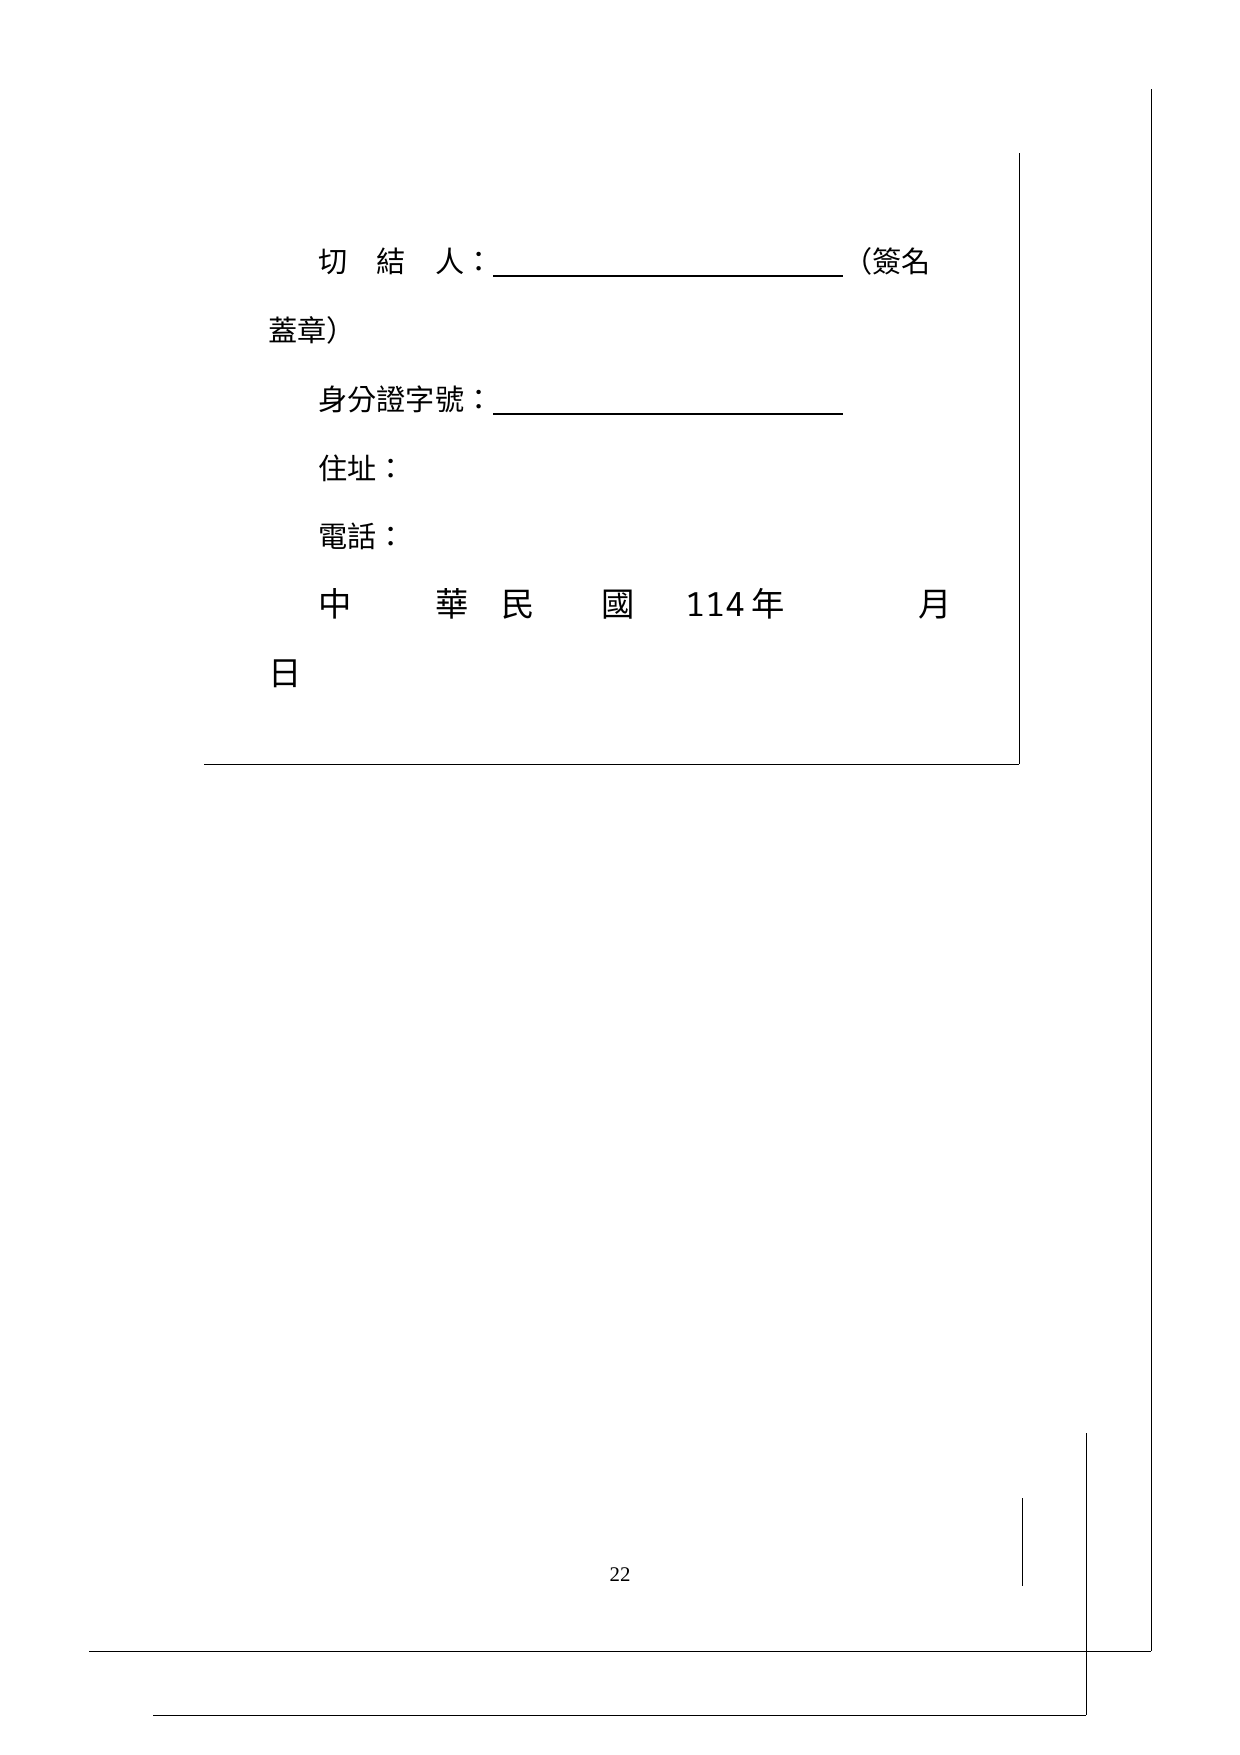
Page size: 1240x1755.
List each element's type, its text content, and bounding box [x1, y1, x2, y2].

text 電話： [203, 493, 1019, 562]
text 切 結 人： （簽名蓋章） [203, 153, 1019, 355]
text 中 華 民 國 114年 月 日 [203, 562, 1019, 764]
text 住址： [203, 424, 1019, 493]
text 身分證字號： [203, 355, 1019, 424]
